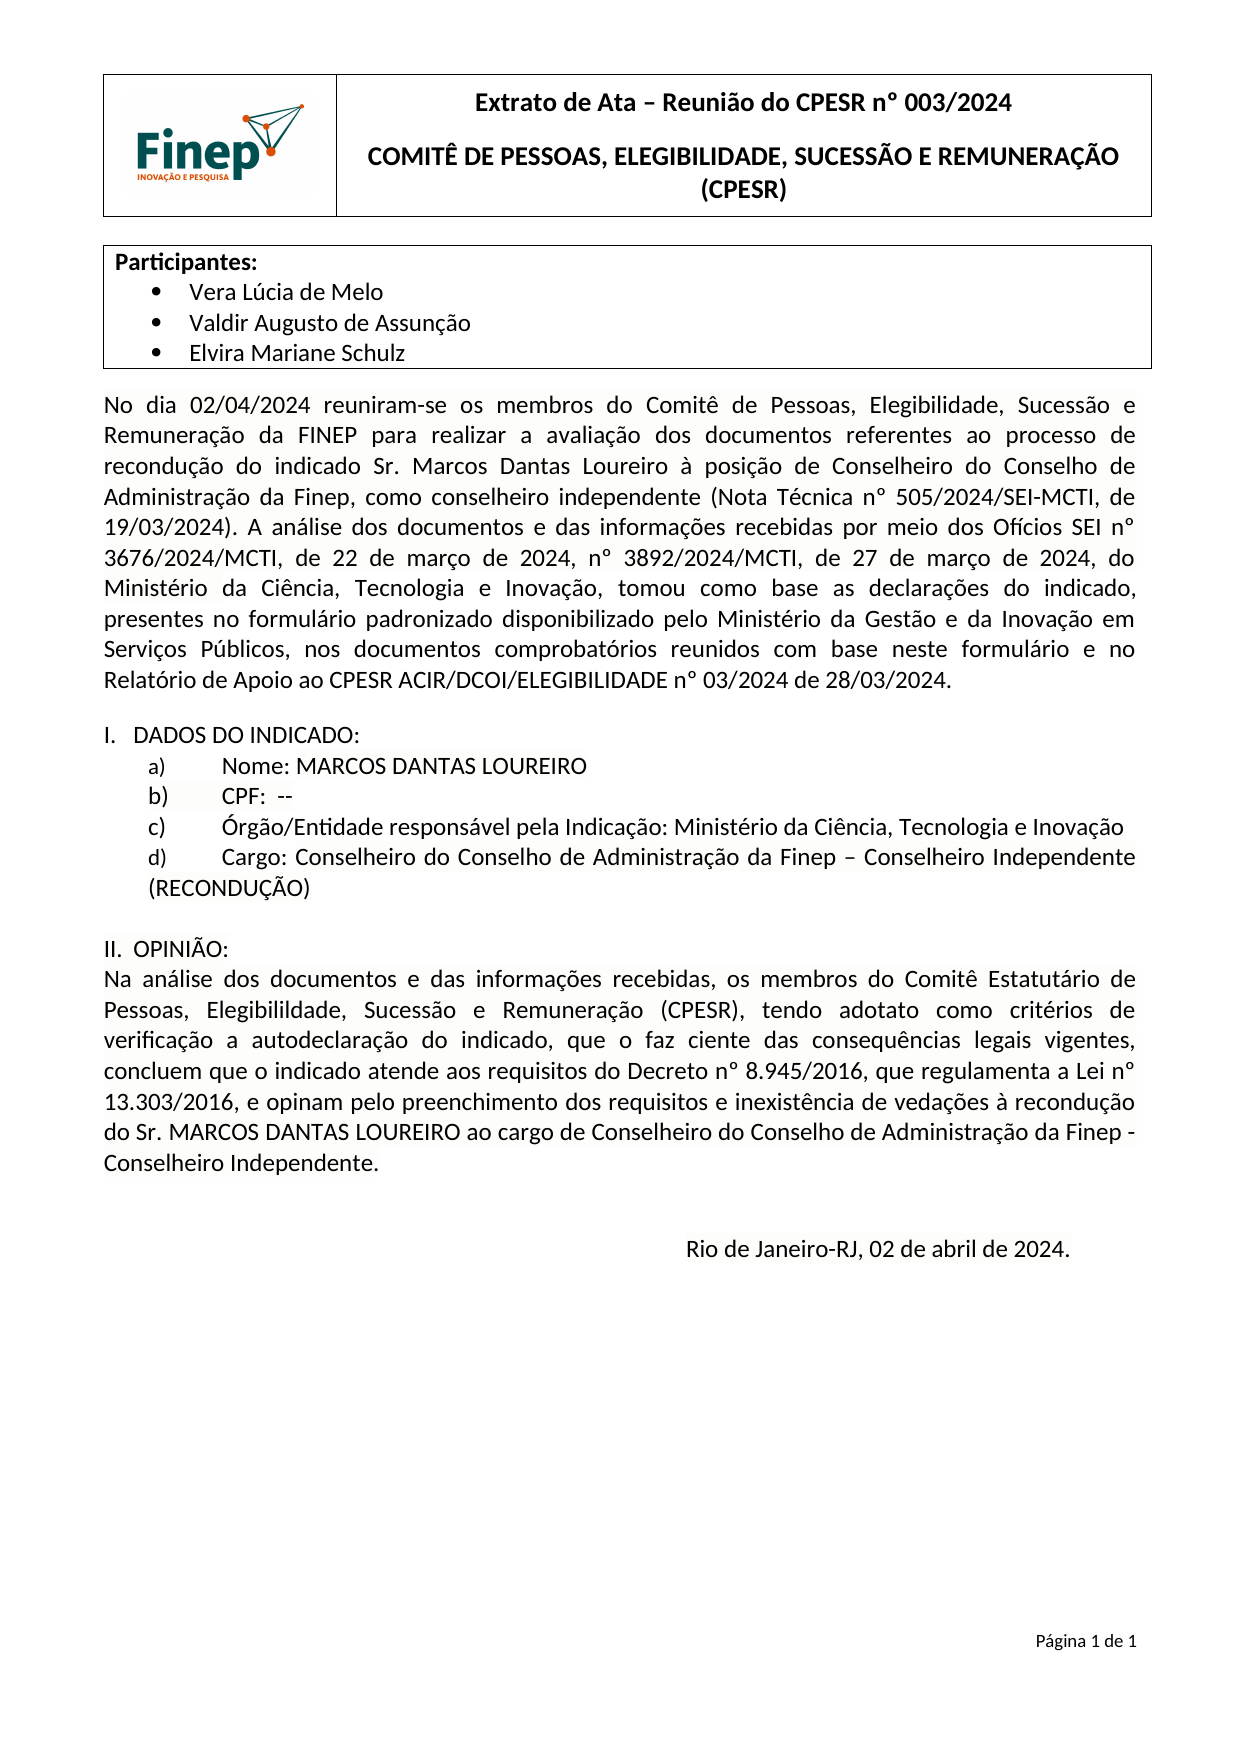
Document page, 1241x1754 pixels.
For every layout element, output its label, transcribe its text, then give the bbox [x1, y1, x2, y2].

list OPINIÃO: [103, 933, 1137, 963]
list Rio de Janeiro-RJ, 02 de abril de 2024. [546, 1233, 1137, 1263]
text I. DADOS DO INDICADO: [103, 719, 1137, 750]
list CPF: -- [148, 780, 1137, 811]
list Órgão/Entidade responsável pela Indicação: Ministério da Ciência, Tecnologia e Inovação [148, 811, 1137, 841]
text No dia 02/04/2024 reuniram-se os membros do Comitê de Pessoas, Elegibilidade, Sucessão e Remuneração da FINEP para realizar a avaliação dos documentos referentes ao processo de recondução do indicado Sr. Marcos Dantas Loureiro à posição de Conselheiro do Conselho de Administração da Finep, como conselheiro independente (Nota Técnica nº 505/2024/SEI-MCTI, de 19/03/2024). A análise dos documentos e das informações recebidas por meio dos Ofícios SEI nº 3676/2024/MCTI, de 22 de março de 2024, nº 3892/2024/MCTI, de 27 de março de 2024, do Ministério da Ciência, Tecnologia e Inovação, tomou como base as declarações do indicado, presentes no formulário padronizado disponibilizado pelo Ministério da Gestão e da Inovação em Serviços Públicos, nos documentos comprobatórios reunidos com base neste formulário e no Relatório de Apoio ao CPESR ACIR/DCOI/ELEGIBILIDADE nº 03/2024 de 28/03/2024. [103, 389, 1137, 694]
list Nome: MARCOS DANTAS LOUREIRO [148, 750, 1137, 780]
text Na análise dos documentos e das informações recebidas, os membros do Comitê Estatutário de Pessoas, Elegibilildade, Sucessão e Remuneração (CPESR), tendo adotato como critérios de verificação a autodeclaração do indicado, que o faz ciente das consequências legais vigentes, concluem que o indicado atende aos requisitos do Decreto nº 8.945/2016, que regulamenta a Lei nº 13.303/2016, e opinam pelo preenchimento dos requisitos e inexistência de vedações à recondução do Sr. MARCOS DANTAS LOUREIRO ao cargo de Conselheiro do Conselho de Administração da Finep - Conselheiro Independente. [103, 963, 1137, 1177]
table_header Participantes: Vera Lúcia de Melo Valdir Augusto de Assunção Elvira Mariane Schulz [104, 246, 1151, 368]
list Cargo: Conselheiro do Conselho de Administração da Finep – Conselheiro Independente (RECONDUÇÃO) [148, 841, 1137, 902]
